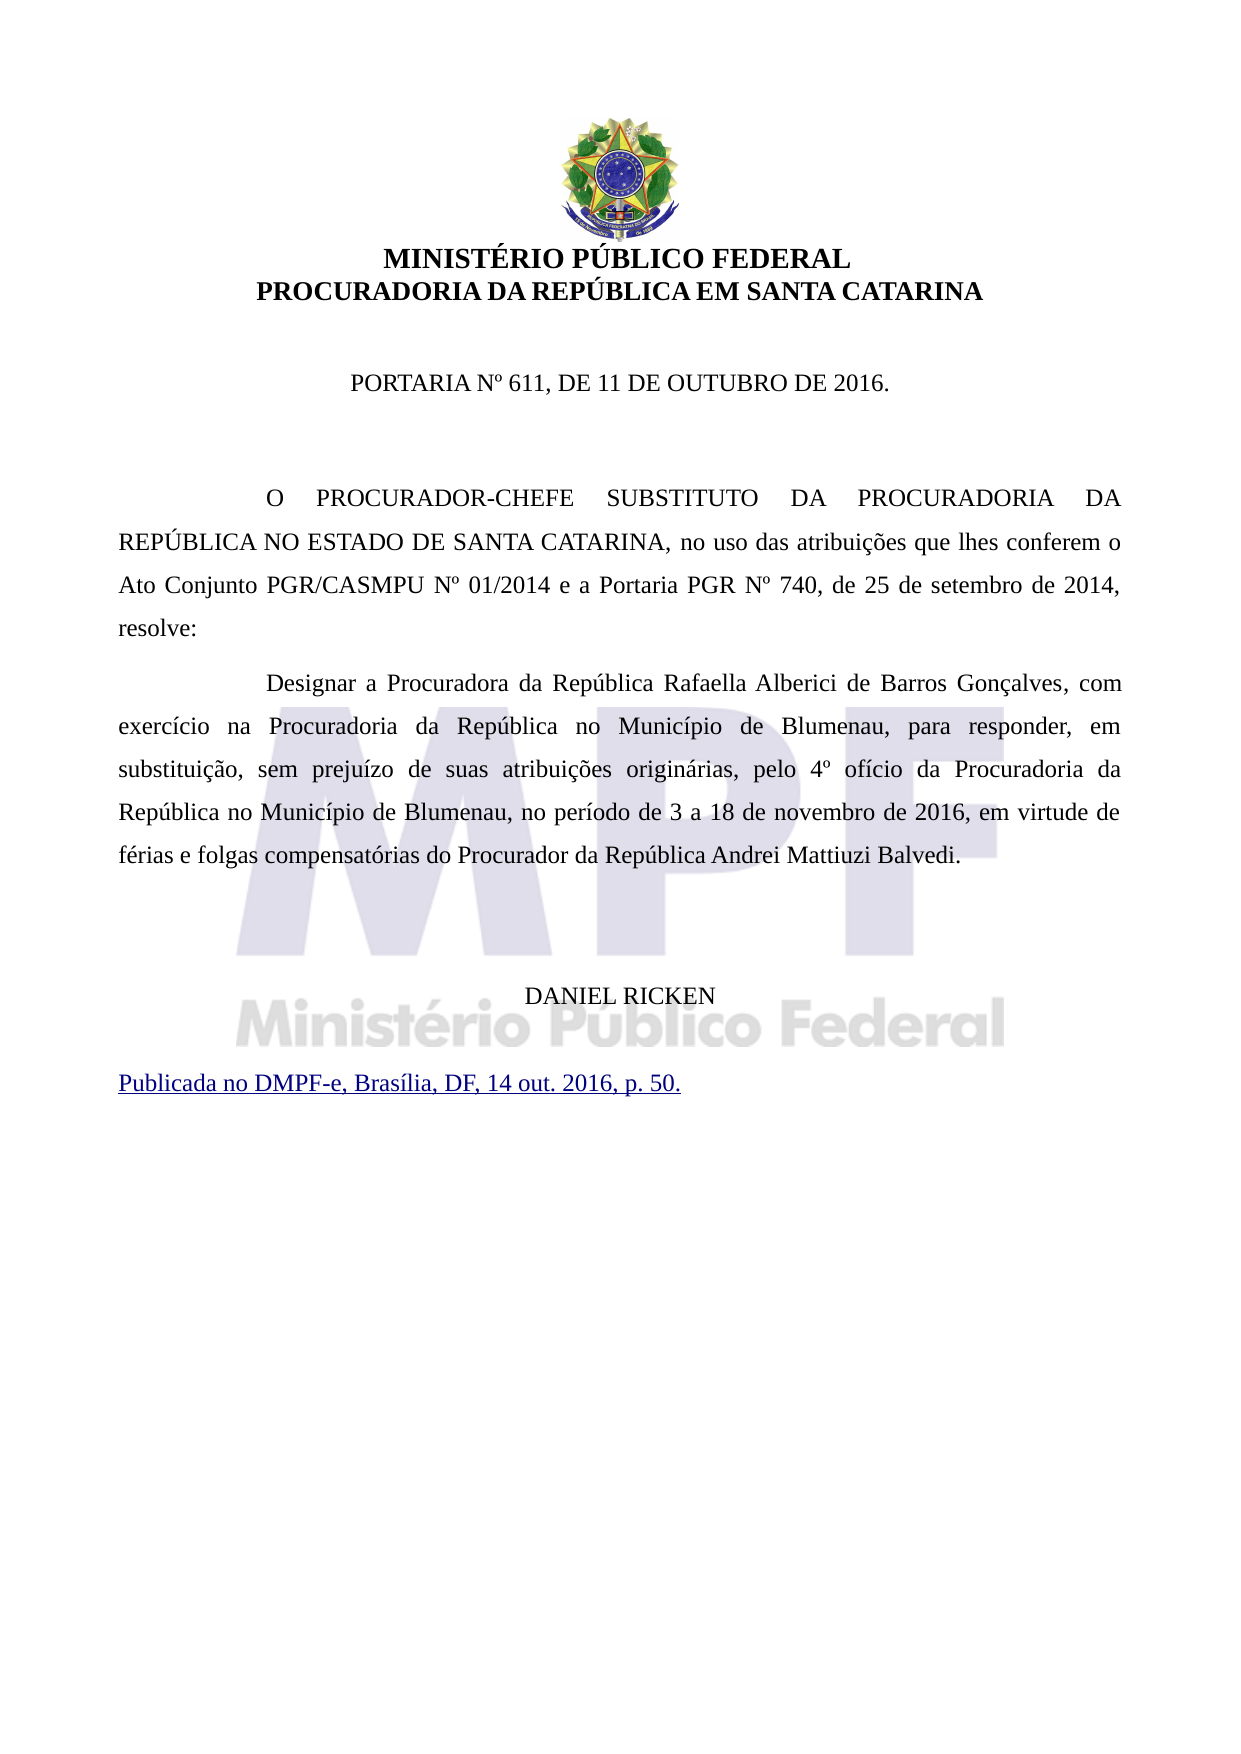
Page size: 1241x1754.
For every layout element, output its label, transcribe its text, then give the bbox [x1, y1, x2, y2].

text PORTARIA Nº 611, DE 11 DE OUTUBRO DE 2016. [118, 368, 1122, 397]
text O PROCURADOR-CHEFE SUBSTITUTO DA PROCURADORIA DA REPÚBLICA NO ESTADO DE SANTA CATARINA, no uso das atribuições que lhes conferem o Ato Conjunto PGR/CASMPU Nº 01/2014 e a Portaria PGR Nº 740, de 25 de setembro de 2014, resolve: [118, 483, 1122, 642]
text Publicada no DMPF-e, Brasília, DF, 14 out. 2016, p. 50. [118, 1068, 1122, 1096]
picture [236, 1010, 1004, 1047]
picture [236, 869, 1004, 981]
text MINISTÉRIO PÚBLICO FEDERAL [118, 176, 1122, 275]
text Designar a Procuradora da República Rafaella Alberici de Barros Gonçalves, com exercício na Procuradoria da República no Município de Blumenau, para responder, em substituição, sem prejuízo de suas atribuições originárias, pelo 4º ofício da Procuradoria da República no Município de Blumenau, no período de 3 a 18 de novembro de 2016, em virtude de férias e folgas compensatórias do Procurador da República Andrei Mattiuzi Balvedi. [118, 668, 1122, 869]
text PROCURADORIA DA REPÚBLICA EM SANTA CATARINA [118, 275, 1122, 306]
text DANIEL RICKEN [118, 981, 1122, 1010]
